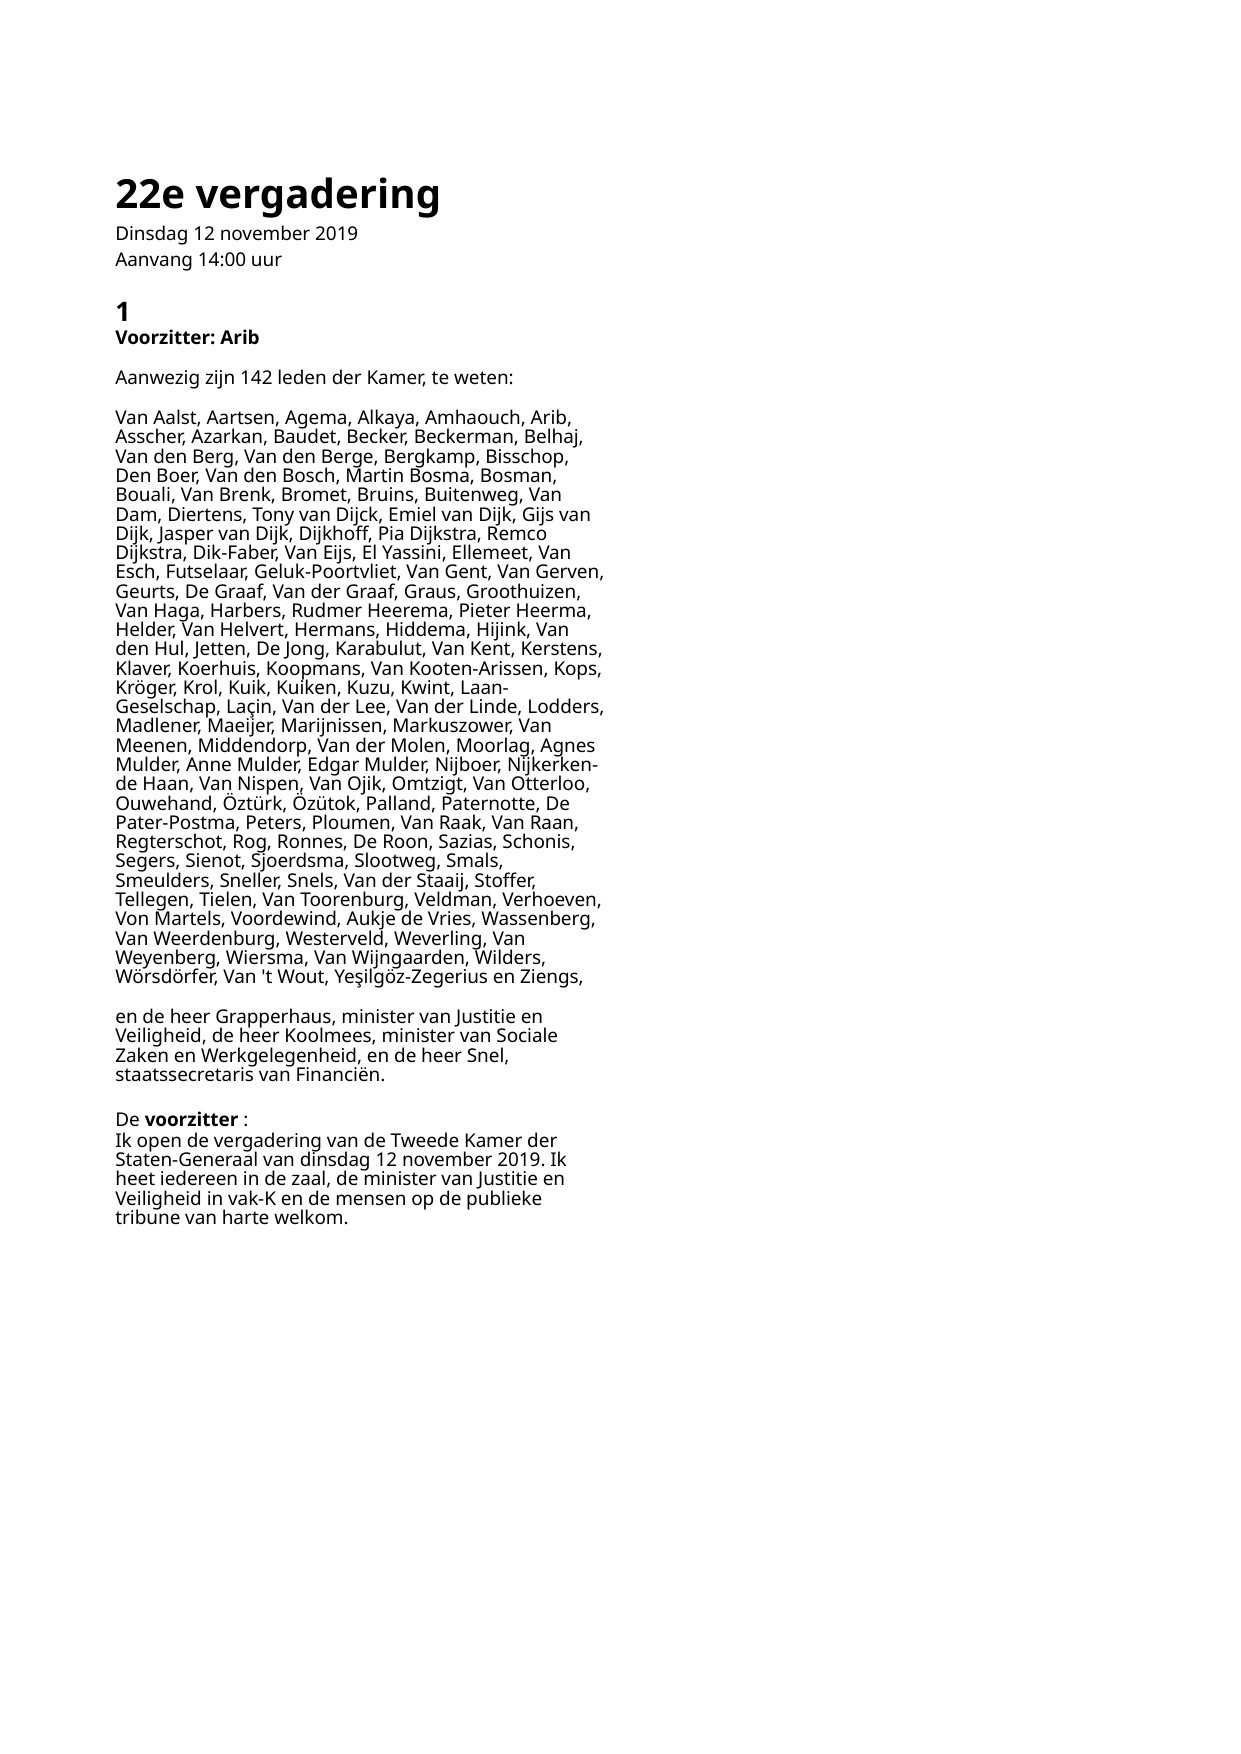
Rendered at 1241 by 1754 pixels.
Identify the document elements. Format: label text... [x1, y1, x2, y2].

text Van Aalst, Aartsen, Agema, Alkaya, Amhaouch, Arib, Asscher, Azarkan, Baudet, Becker, Beckerman, Belhaj, Van den Berg, Van den Berge, Bergkamp, Bisschop, Den Boer, Van den Bosch, Martin Bosma, Bosman, Bouali, Van Brenk, Bromet, Bruins, Buitenweg, Van Dam, Diertens, Tony van Dijck, Emiel van Dijk, Gijs van Dijk, Jasper van Dijk, Dijkhoff, Pia Dijkstra, Remco Dijkstra, Dik-Faber, Van Eijs, El Yassini, Ellemeet, Van Esch, Futselaar, Geluk-Poortvliet, Van Gent, Van Gerven, Geurts, De Graaf, Van der Graaf, Graus, Groothuizen, Van Haga, Harbers, Rudmer Heerema, Pieter Heerma, Helder, Van Helvert, Hermans, Hiddema, Hijink, Van den Hul, Jetten, De Jong, Karabulut, Van Kent, Kerstens, Klaver, Koerhuis, Koopmans, Van Kooten-Arissen, Kops, Kröger, Krol, Kuik, Kuiken, Kuzu, Kwint, Laan-Geselschap, Laçin, Van der Lee, Van der Linde, Lodders, Madlener, Maeijer, Marijnissen, Markuszower, Van Meenen, Middendorp, Van der Molen, Moorlag, Agnes Mulder, Anne Mulder, Edgar Mulder, Nijboer, Nijkerken-de Haan, Van Nispen, Van Ojik, Omtzigt, Van Otterloo, Ouwehand, Öztürk, Özütok, Palland, Paternotte, De Pater-Postma, Peters, Ploumen, Van Raak, Van Raan, Regterschot, Rog, Ronnes, De Roon, Sazias, Schonis, Segers, Sienot, Sjoerdsma, Slootweg, Smals, Smeulders, Sneller, Snels, Van der Staaij, Stoffer, Tellegen, Tielen, Van Toorenburg, Veldman, Verhoeven, Von Martels, Voordewind, Aukje de Vries, Wassenberg, Van Weerdenburg, Westerveld, Weverling, Van Weyenberg, Wiersma, Van Wijngaarden, Wilders, Wörsdörfer, Van 't Wout, Yeşilgöz-Zegerius en Ziengs, [115, 409, 605, 987]
text Dinsdag 12 november 2019 [115, 220, 605, 246]
text Aanvang 14:00 uur [115, 246, 605, 272]
text 22e vergadering [115, 165, 605, 220]
text 1 [115, 292, 605, 329]
text Ik open de vergadering van de Tweede Kamer der Staten-Generaal van dinsdag 12 november 2019. Ik heet iedereen in de zaal, de minister van Justitie en Veiligheid in vak-K en de mensen op de publieke tribune van harte welkom. [115, 1132, 605, 1228]
text en de heer Grapperhaus, minister van Justitie en Veiligheid, de heer Koolmees, minister van Sociale Zaken en Werkgelegenheid, en de heer Snel, staatssecretaris van Financiën. [115, 1008, 605, 1085]
text De voorzitter : [115, 1106, 605, 1132]
text Voorzitter: Arib [115, 329, 605, 348]
text Aanwezig zijn 142 leden der Kamer, te weten: [115, 369, 605, 388]
